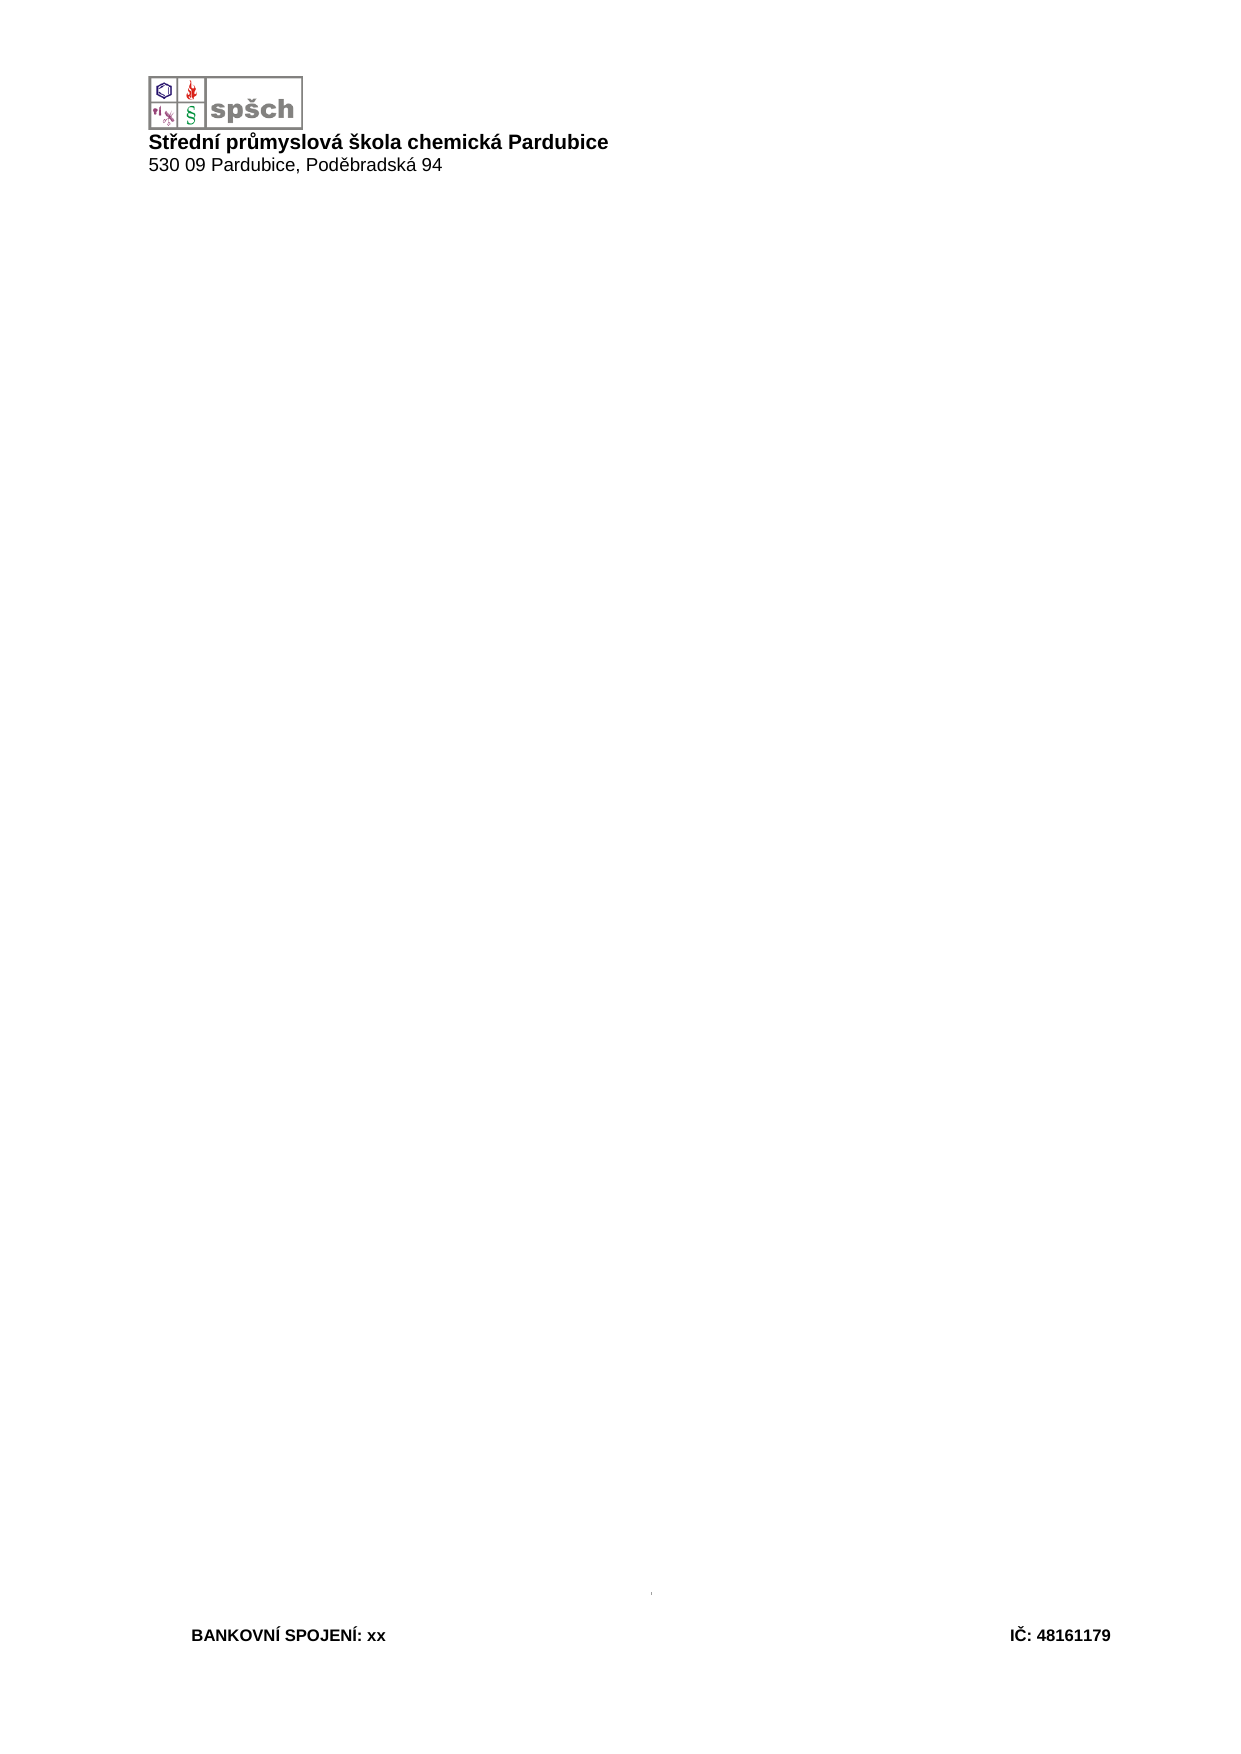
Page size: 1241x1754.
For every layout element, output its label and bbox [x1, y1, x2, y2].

picture [148, 76, 303, 130]
